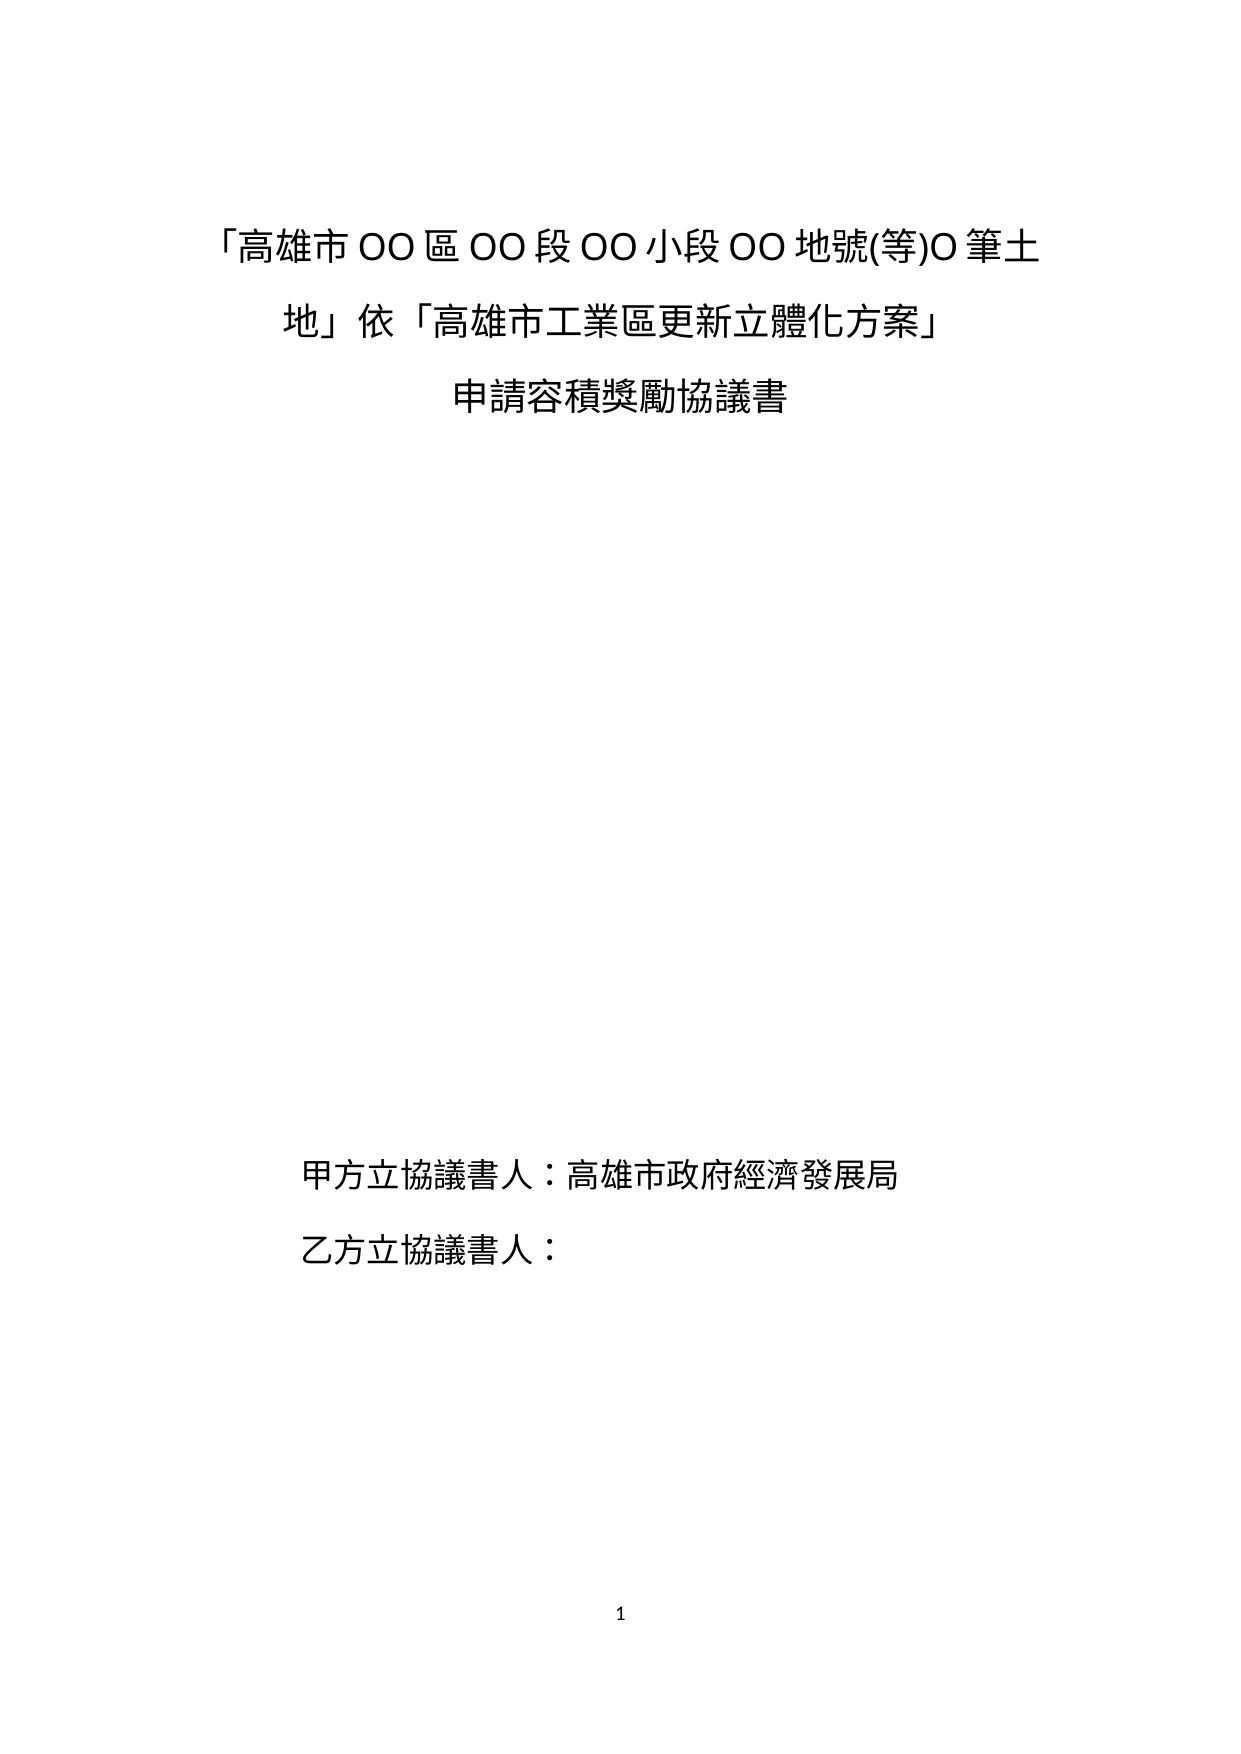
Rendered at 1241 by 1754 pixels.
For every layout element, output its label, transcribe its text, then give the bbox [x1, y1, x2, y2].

text 甲方立協議書人：高雄市政府經濟發展局 [300, 1129, 1053, 1204]
text 「高雄市OO區OO段OO小段OO地號(等)O筆土地」依「高雄市工業區更新立體化方案」 [187, 200, 1053, 350]
text 乙方立協議書人： [300, 1204, 1053, 1279]
text 申請容積獎勵協議書 [187, 350, 1053, 425]
